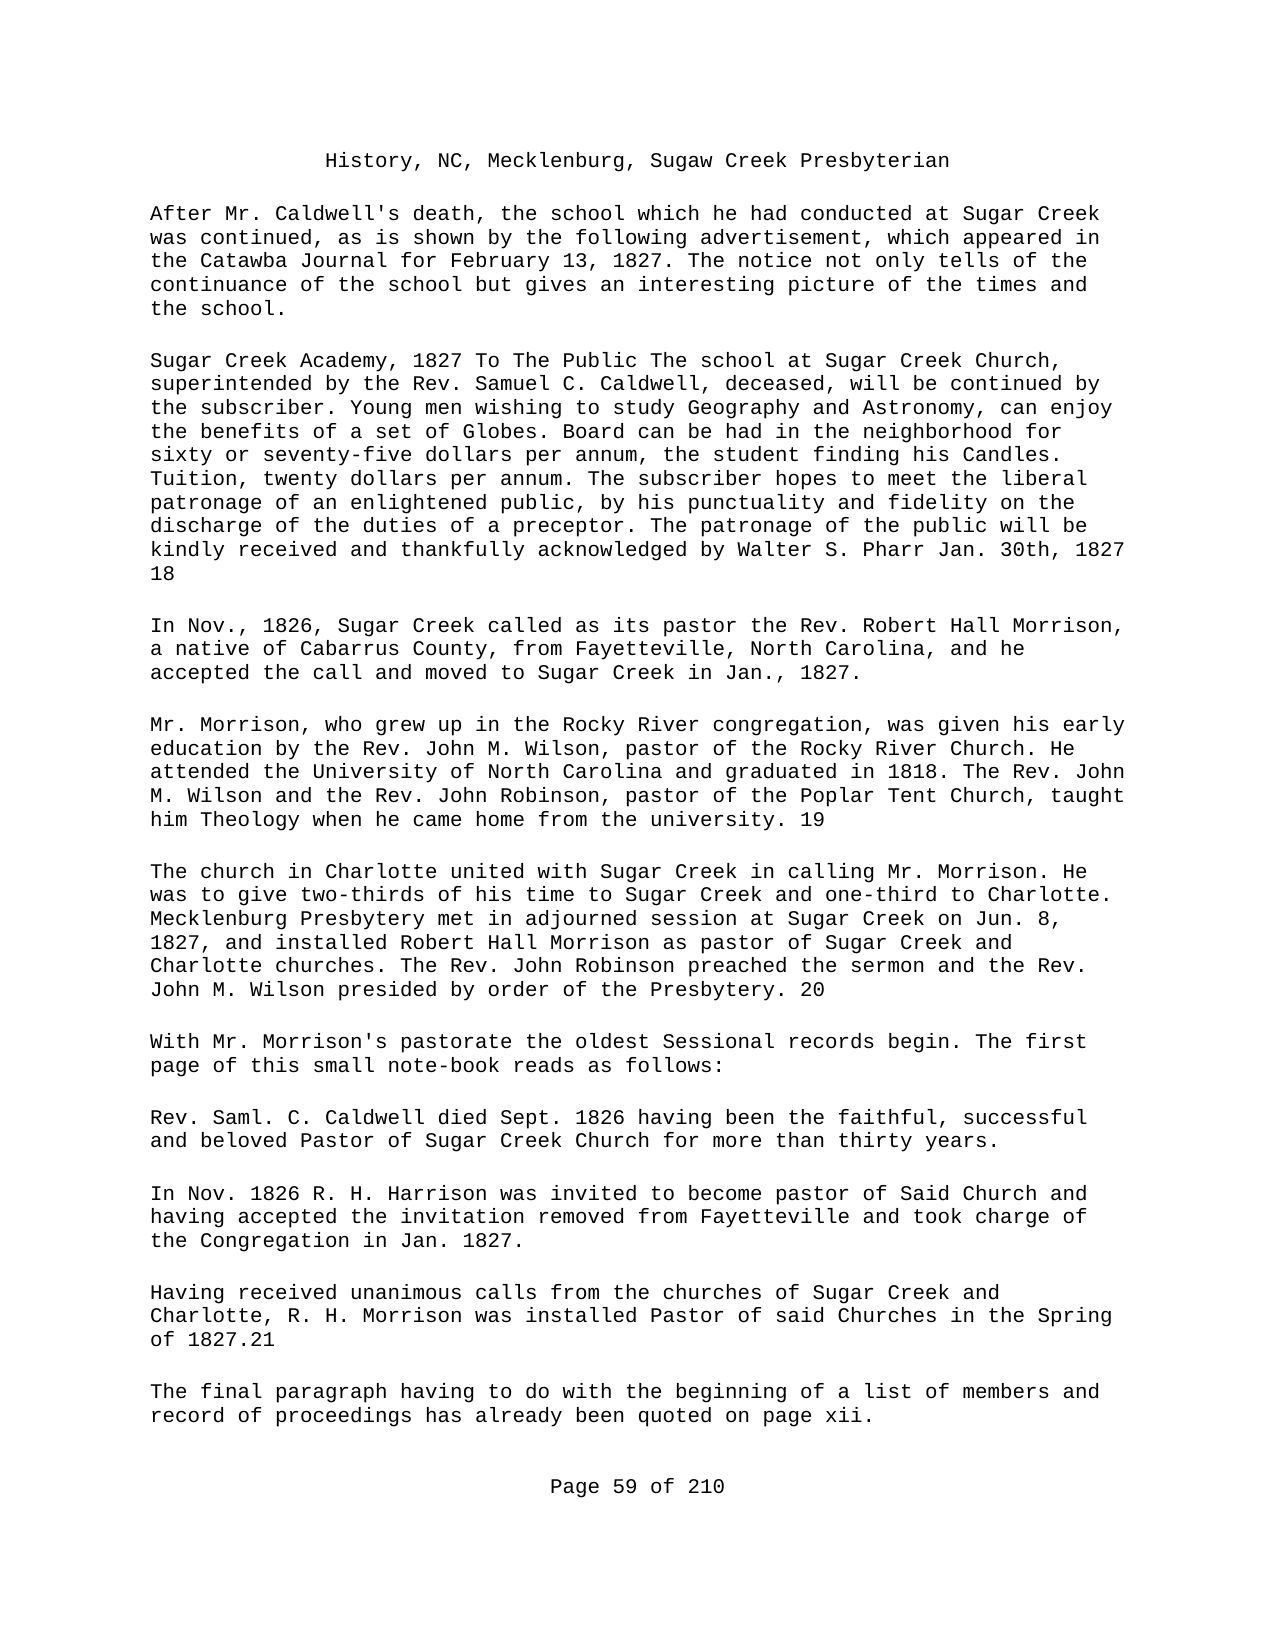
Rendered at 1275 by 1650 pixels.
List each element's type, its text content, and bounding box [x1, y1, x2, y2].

text With Mr. Morrison's pastorate the oldest Sessional records begin. The first page of this small note-book reads as follows: [150, 1031, 1125, 1078]
text The church in Charlotte united with Sugar Creek in calling Mr. Morrison. He was to give two-thirds of his time to Sugar Creek and one-third to Charlotte. Mecklenburg Presbytery met in adjourned session at Sugar Creek on Jun. 8, 1827, and installed Robert Hall Morrison as pastor of Sugar Creek and Charlotte churches. The Rev. John Robinson preached the sermon and the Rev. John M. Wilson presided by order of the Presbytery. 20 [150, 861, 1125, 1003]
text After Mr. Caldwell's death, the school which he had conducted at Sugar Creek was continued, as is shown by the following advertisement, which appeared in the Catawba Journal for February 13, 1827. The notice not only tells of the continuance of the school but gives an interesting picture of the times and the school. [150, 203, 1125, 321]
text In Nov. 1826 R. H. Harrison was invited to become pastor of Said Church and having accepted the invitation removed from Fayetteville and took charge of the Congregation in Jan. 1827. [150, 1182, 1125, 1253]
text Having received unanimous calls from the churches of Sugar Creek and Charlotte, R. H. Morrison was installed Pastor of said Churches in the Spring of 1827.21 [150, 1282, 1125, 1353]
text The final paragraph having to do with the beginning of a list of members and record of proceedings has already been quoted on page xii. [150, 1381, 1125, 1428]
text In Nov., 1826, Sugar Creek called as its pastor the Rev. Robert Hall Morrison, a native of Cabarrus County, from Fayetteville, North Carolina, and he accepted the call and moved to Sugar Creek in Jan., 1827. [150, 615, 1125, 686]
text Sugar Creek Academy, 1827 To The Public The school at Sugar Creek Church, superintended by the Rev. Samuel C. Caldwell, deceased, will be continued by the subscriber. Young men wishing to study Geography and Astronomy, can enjoy the benefits of a set of Globes. Board can be had in the neighborhood for sixty or seventy-five dollars per annum, the student finding his Candles. Tuition, twenty dollars per annum. The subscriber hopes to meet the liberal patronage of an enlightened public, by his punctuality and fidelity on the discharge of the duties of a preceptor. The patronage of the public will be kindly received and thankfully acknowledged by Walter S. Pharr Jan. 30th, 1827 18 [150, 350, 1125, 586]
text Rev. Saml. C. Caldwell died Sept. 1826 having been the faithful, successful and beloved Pastor of Sugar Creek Church for more than thirty years. [150, 1107, 1125, 1154]
text Mr. Morrison, who grew up in the Rocky River congregation, was given his early education by the Rev. John M. Wilson, pastor of the Rocky River Church. He attended the University of North Carolina and graduated in 1818. The Rev. John M. Wilson and the Rev. John Robinson, pastor of the Poplar Tent Church, taught him Theology when he came home from the university. 19 [150, 714, 1125, 832]
